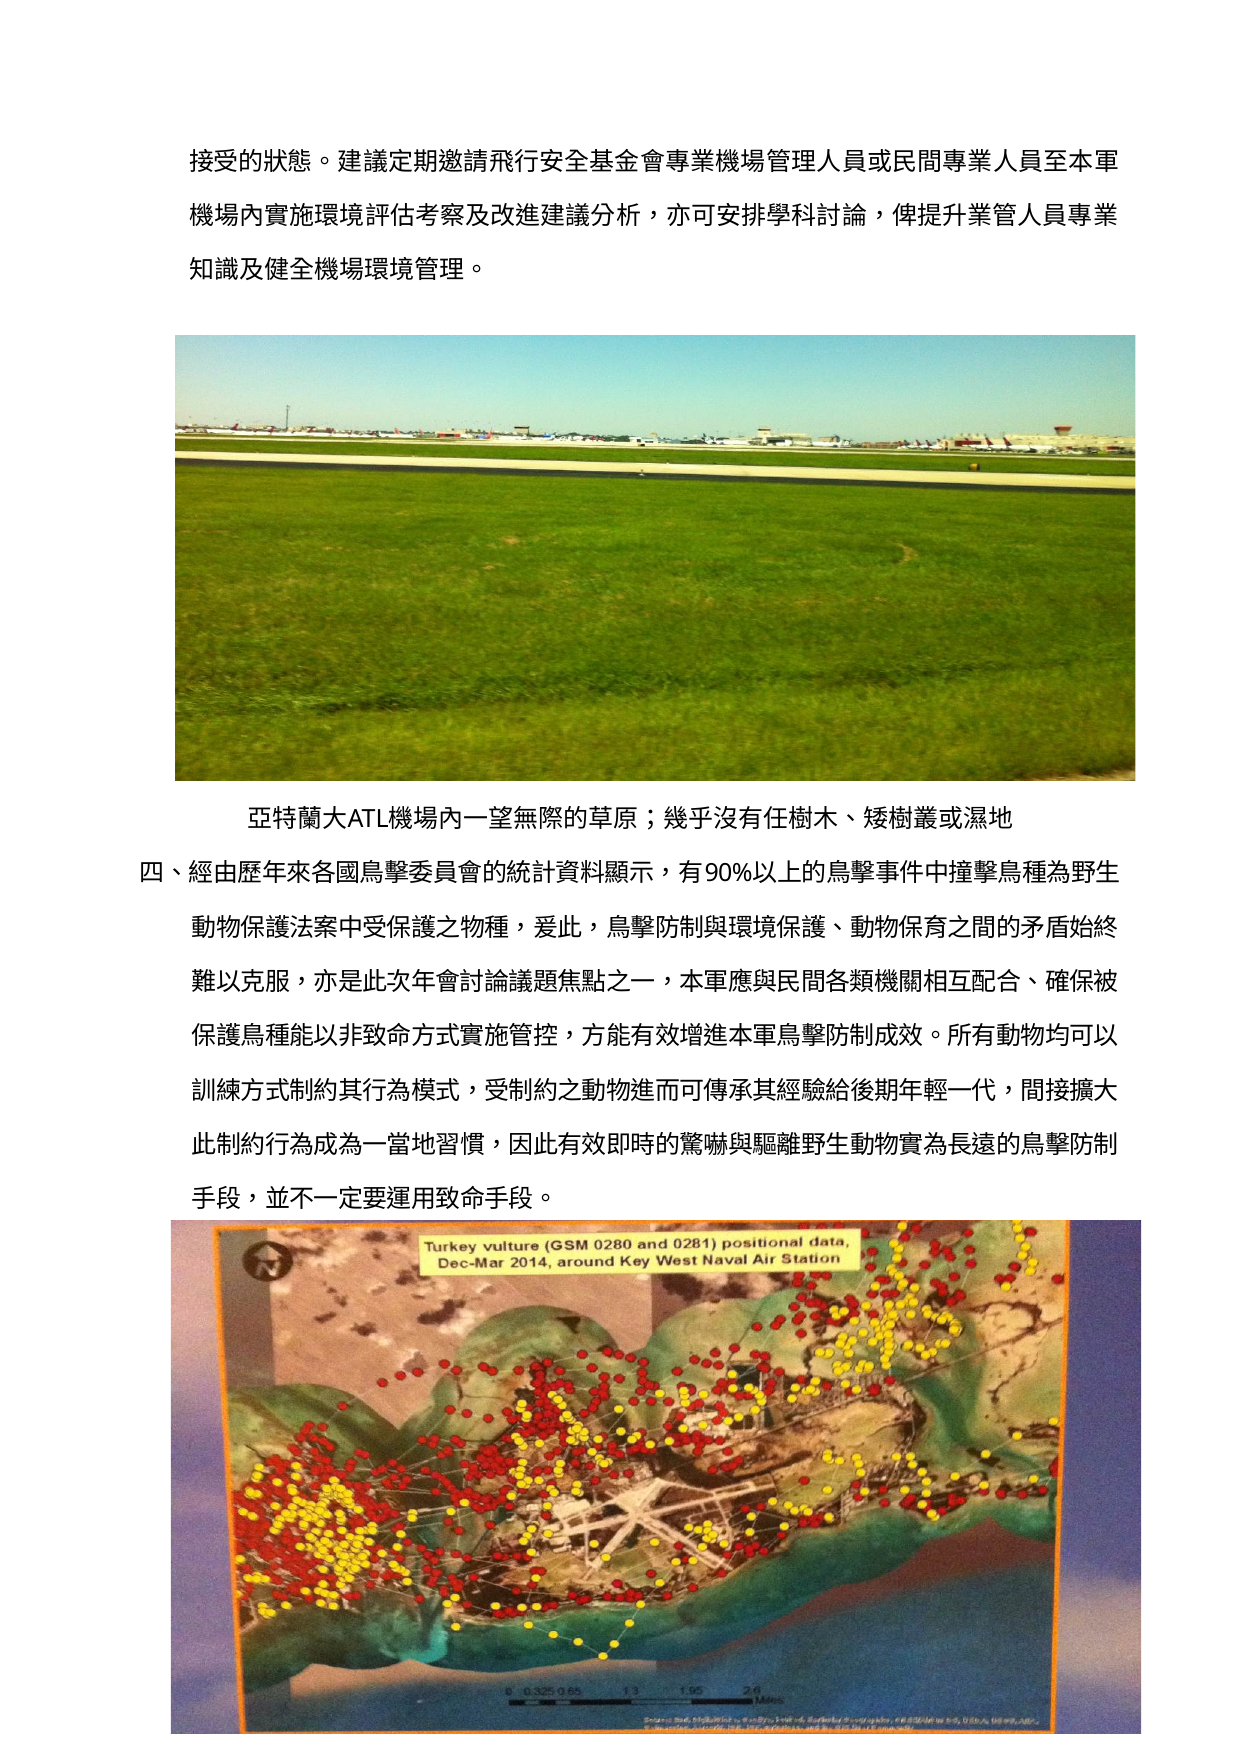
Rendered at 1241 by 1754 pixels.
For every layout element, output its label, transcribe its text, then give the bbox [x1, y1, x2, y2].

picture [170, 1220, 1142, 1734]
text 接受的狀態。建議定期邀請飛行安全基金會專業機場管理人員或民間專業人員至本軍機場內實施環境評估考察及改進建議分析，亦可安排學科討論，俾提升業管人員專業知識及健全機場環境管理。 [139, 141, 1121, 286]
text 四、經由歷年來各國鳥擊委員會的統計資料顯示，有90%以上的鳥擊事件中撞擊鳥種為野生動物保護法案中受保護之物種，爰此，鳥擊防制與環境保護、動物保育之間的矛盾始終難以克服，亦是此次年會討論議題焦點之一，本軍應與民間各類機關相互配合、確保被保護鳥種能以非致命方式實施管控，方能有效增進本軍鳥擊防制成效。所有動物均可以訓練方式制約其行為模式，受制約之動物進而可傳承其經驗給後期年輕一代，間接擴大此制約行為成為一當地習慣，因此有效即時的驚嚇與驅離野生動物實為長遠的鳥擊防制手段，並不一定要運用致命手段。 [139, 853, 1121, 1215]
picture [175, 335, 1136, 781]
text 亞特蘭大ATL機場內一望無際的草原；幾乎沒有任樹木、矮樹叢或濕地 [139, 304, 1121, 834]
